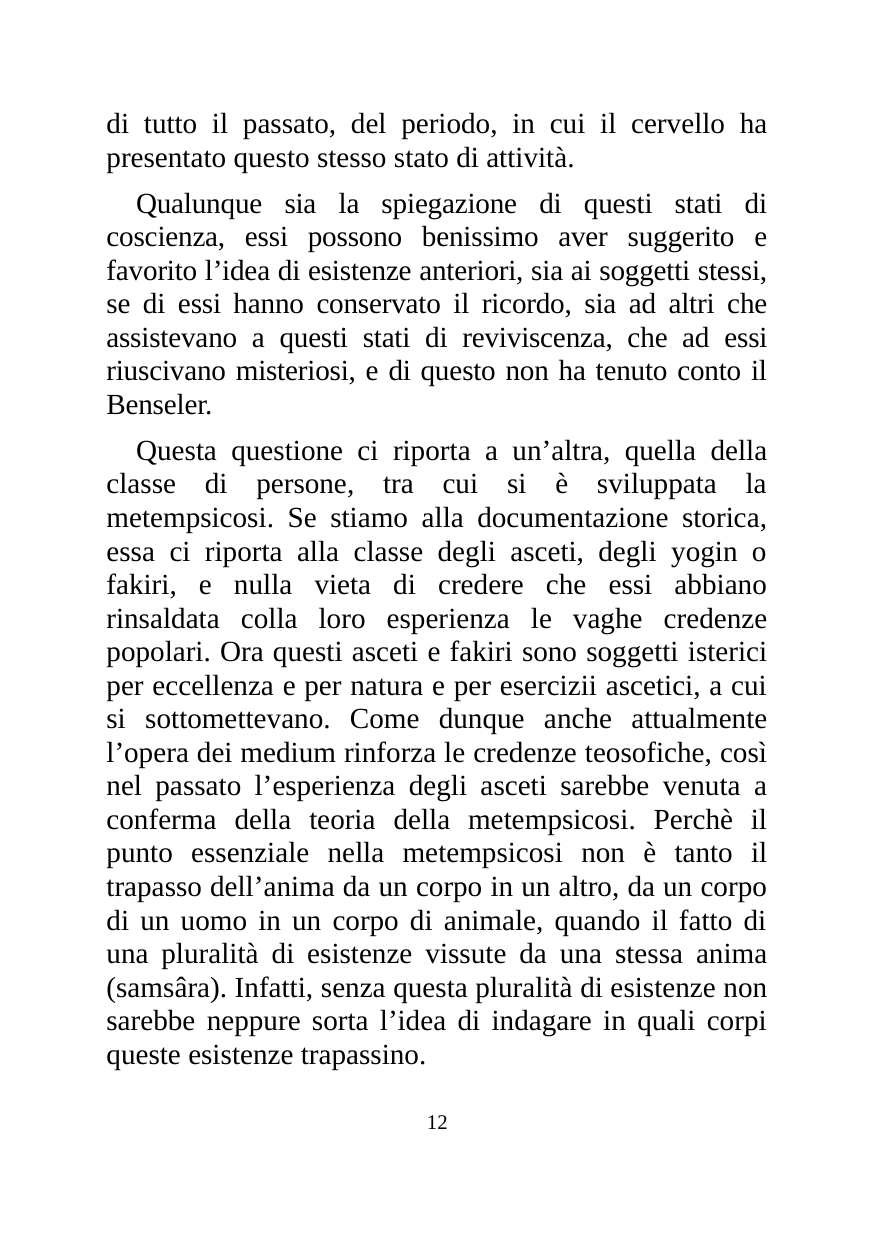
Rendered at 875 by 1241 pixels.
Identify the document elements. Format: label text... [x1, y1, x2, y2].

text di tutto il passato, del periodo, in cui il cervello ha presentato questo stesso stato di attività. [106, 106, 768, 173]
text Questa questione ci riporta a un’altra, quella della classe di persone, tra cui si è sviluppata la metempsicosi. Se stiamo alla documentazione storica, essa ci riporta alla classe degli asceti, degli yogin o fakiri, e nulla vieta di credere che essi abbiano rinsaldata colla loro esperienza le vaghe credenze popolari. Ora questi asceti e fakiri sono soggetti isterici per eccellenza e per natura e per esercizii ascetici, a cui si sottomettevano. Come dunque anche attualmente l’opera dei medium rinforza le credenze teosofiche, così nel passato l’esperienza degli asceti sarebbe venuta a conferma della teoria della metempsicosi. Perchè il punto essenziale nella metempsicosi non è tanto il trapasso dell’anima da un corpo in un altro, da un corpo di un uomo in un corpo di animale, quando il fatto di una pluralità di esistenze vissute da una stessa anima (samsâra). Infatti, senza questa pluralità di esistenze non sarebbe neppure sorta l’idea di indagare in quali corpi queste esistenze trapassino. [106, 433, 768, 1070]
text Qualunque sia la spiegazione di questi stati di coscienza, essi possono benissimo aver suggerito e favorito l’idea di esistenze anteriori, sia ai soggetti stessi, se di essi hanno conservato il ricordo, sia ad altri che assistevano a questi stati di reviviscenza, che ad essi riuscivano misteriosi, e di questo non ha tenuto conto il Benseler. [106, 186, 768, 421]
